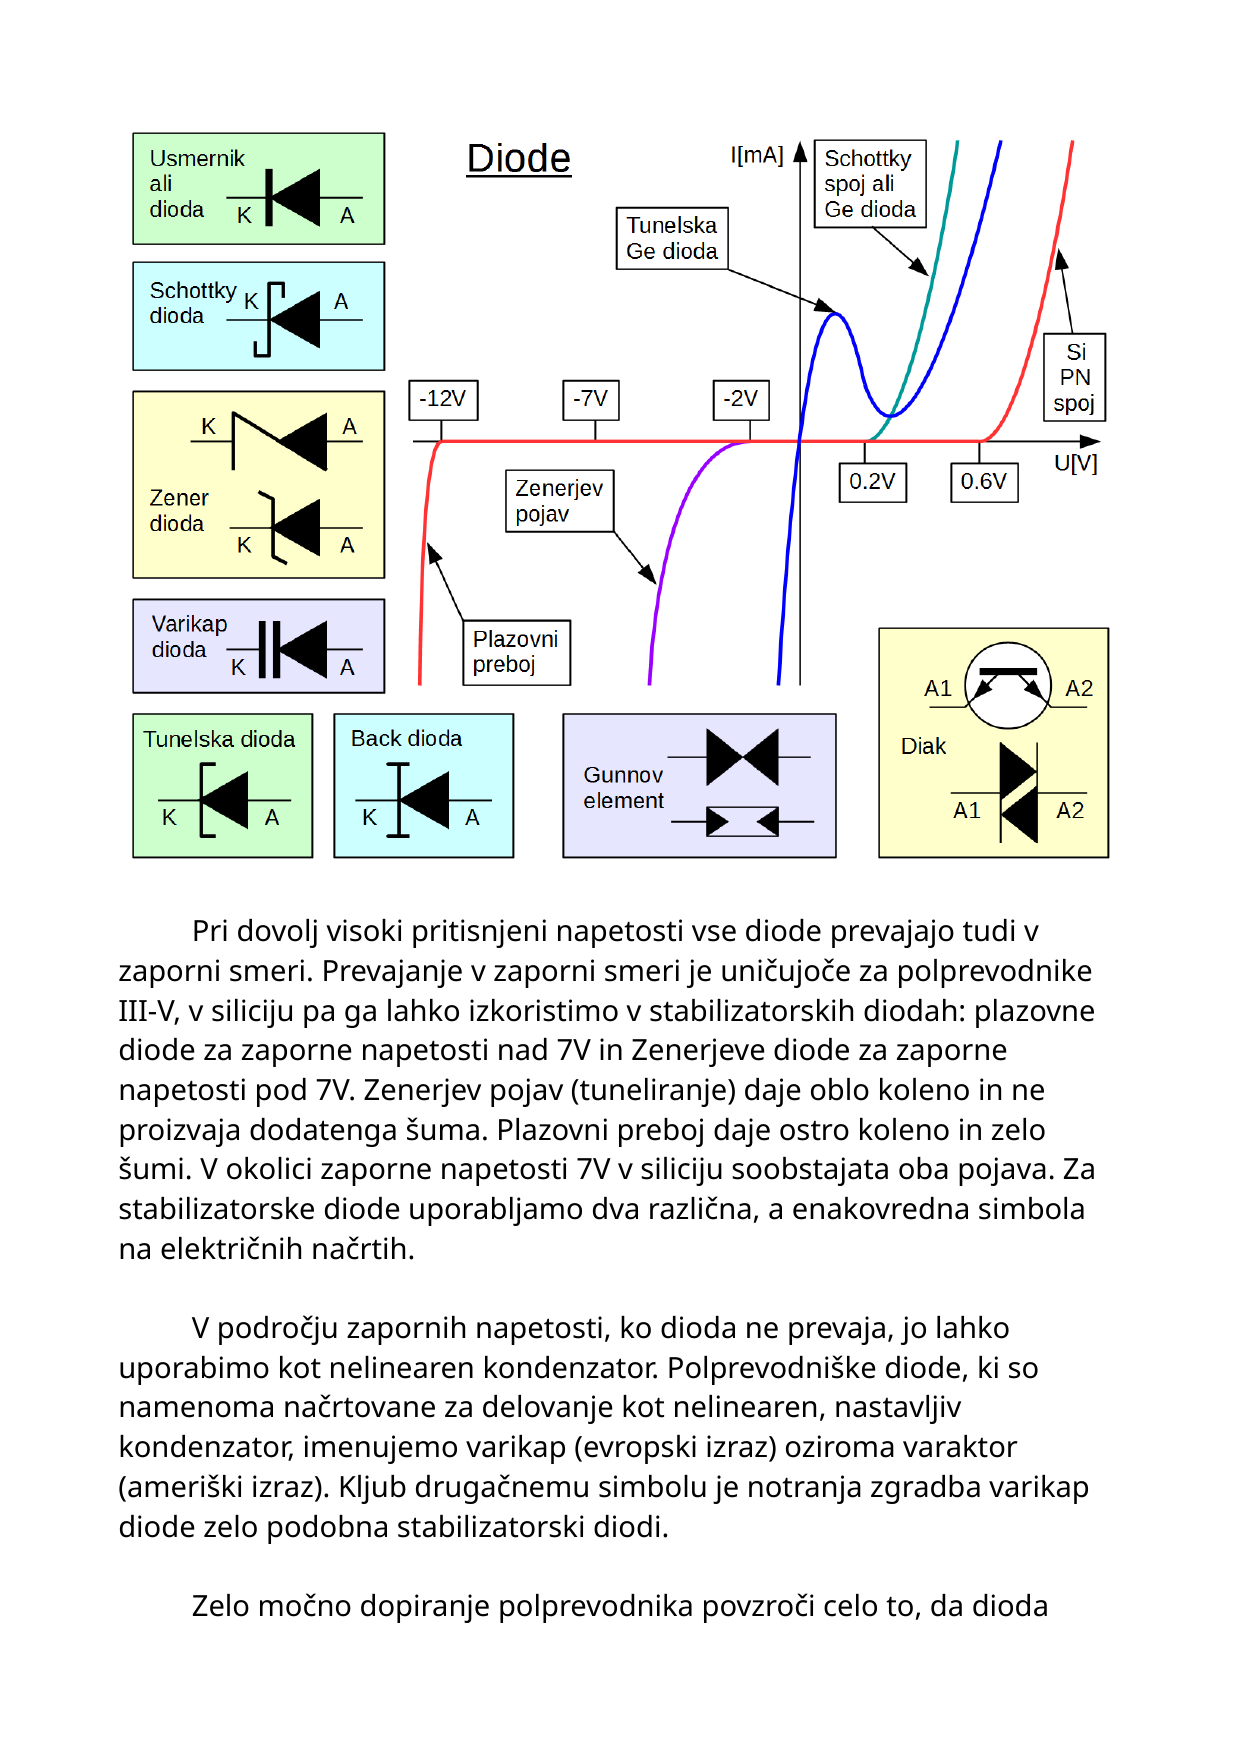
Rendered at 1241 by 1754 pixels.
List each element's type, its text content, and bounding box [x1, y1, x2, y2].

text V področju zapornih napetosti, ko dioda ne prevaja, jo lahko uporabimo kot nelinearen kondenzator. Polprevodniške diode, ki so namenoma načrtovane za delovanje kot nelinearen, nastavljiv kondenzator, imenujemo varikap (evropski izraz) oziroma varaktor (ameriški izraz). Kljub drugačnemu simbolu je notranja zgradba varikap diode zelo podobna stabilizatorski diodi. [118, 1307, 1122, 1546]
text Zelo močno dopiranje polprevodnika povzroči celo to, da dioda [118, 1585, 1122, 1625]
picture [118, 118, 1122, 871]
text Pri dovolj visoki pritisnjeni napetosti vse diode prevajajo tudi v zaporni smeri. Prevajanje v zaporni smeri je uničujoče za polprevodnike III-V, v siliciju pa ga lahko izkoristimo v stabilizatorskih diodah: plazovne diode za zaporne napetosti nad 7V in Zenerjeve diode za zaporne napetosti pod 7V. Zenerjev pojav (tuneliranje) daje oblo koleno in ne proizvaja dodatenga šuma. Plazovni preboj daje ostro koleno in zelo šumi. V okolici zaporne napetosti 7V v siliciju soobstajata oba pojava. Za stabilizatorske diode uporabljamo dva različna, a enakovredna simbola na električnih načrtih. [118, 911, 1122, 1268]
